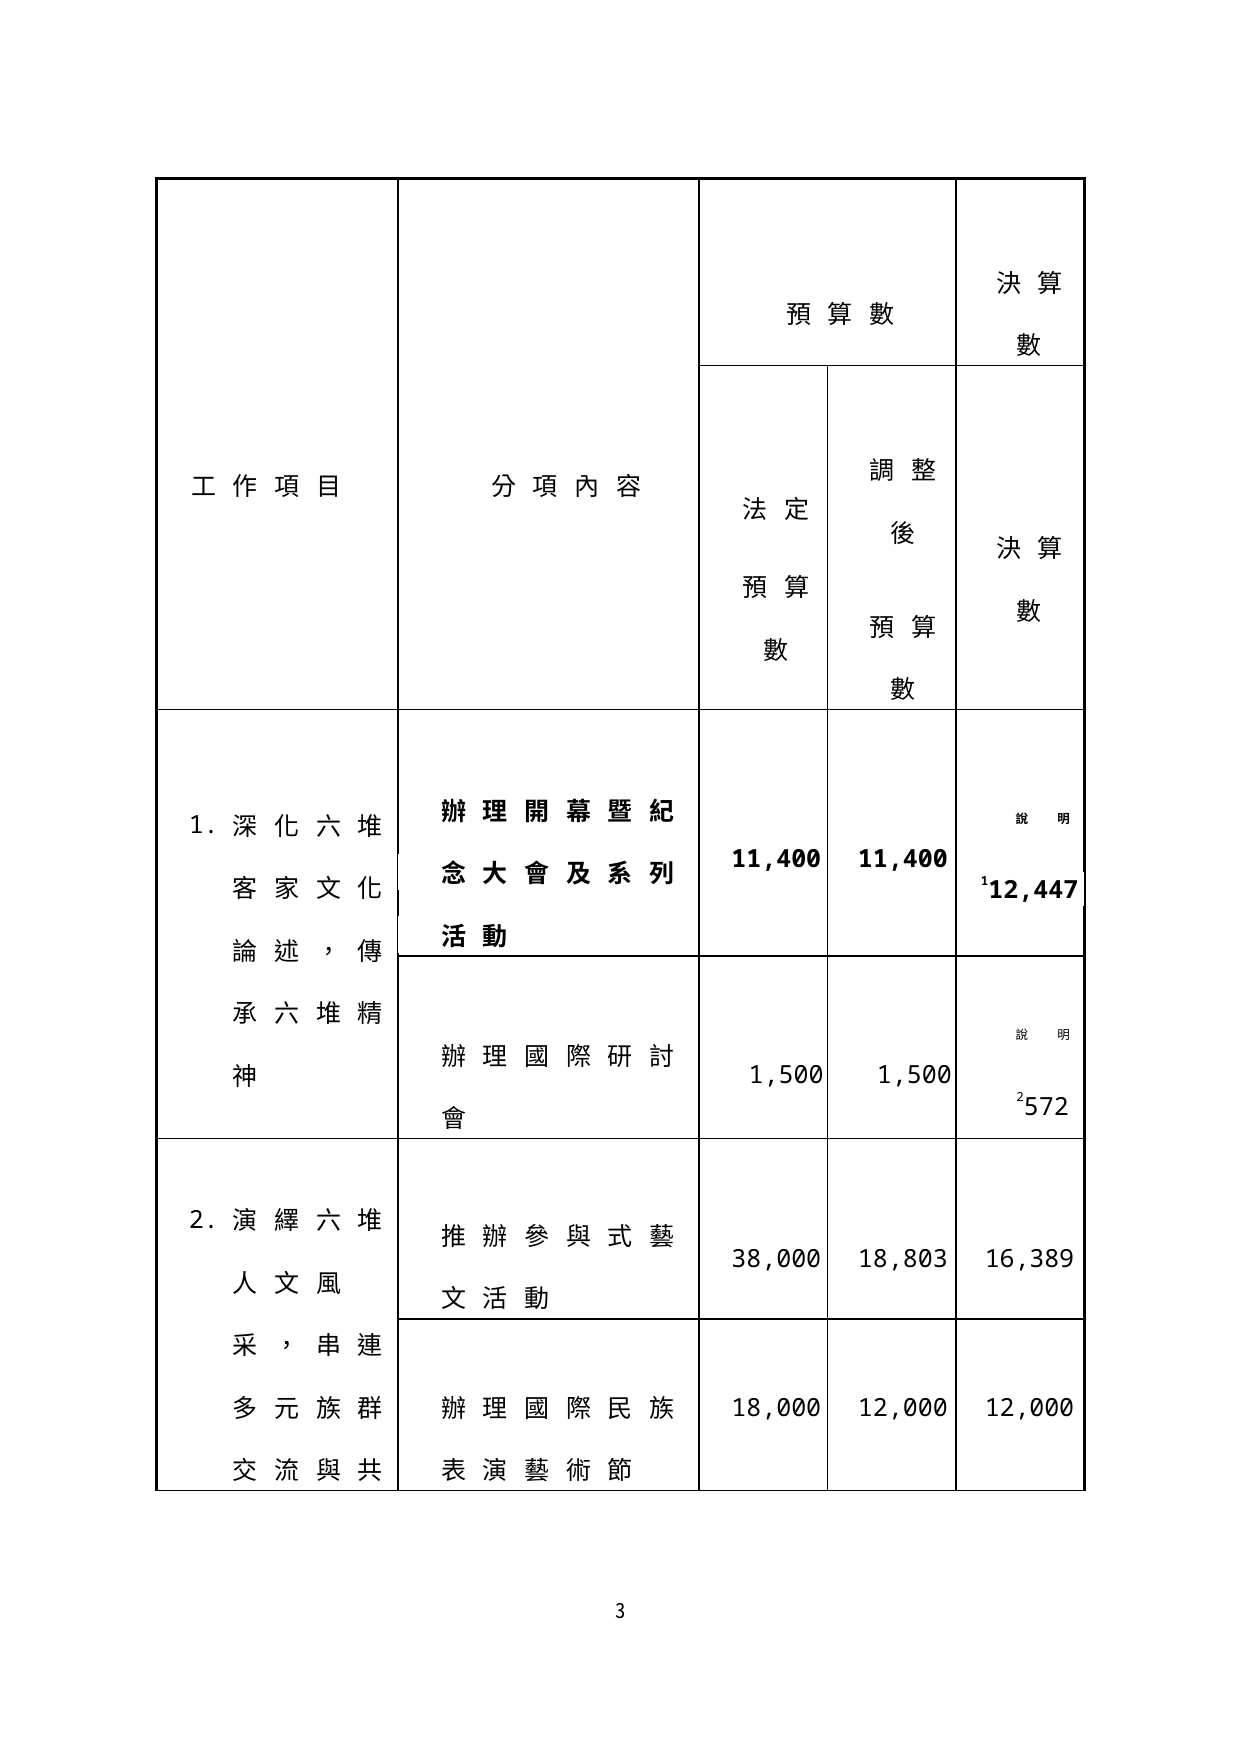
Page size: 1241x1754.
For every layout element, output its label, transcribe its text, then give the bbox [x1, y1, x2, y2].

table_cell 12,000 [828, 1320, 955, 1490]
table_cell 調整後 預算數 [828, 366, 955, 708]
table_cell 1,500 [828, 957, 955, 1138]
table_cell 2.演繹六堆人文風采，串連多元族群交流與共 [158, 1139, 397, 1490]
table_header 分項內容 [399, 180, 698, 708]
table_cell 11,400 [700, 710, 827, 955]
table_cell 1,500 [700, 957, 827, 1138]
table_cell 18,803 [828, 1139, 955, 1318]
table_cell 38,000 [700, 1139, 827, 1318]
table_cell 說明2572 [957, 957, 1083, 1138]
table_header 決算數 [957, 180, 1083, 365]
table_cell 1.深化六堆客家文化論述，傳承六堆精神 [158, 710, 397, 1138]
table_cell 法定 預算數 [700, 366, 827, 708]
table_cell 11,400 [828, 710, 955, 955]
table_cell 辦理國際研討會 [399, 957, 698, 1138]
table_header 預算數 [700, 180, 955, 365]
table_cell 辦理開幕暨紀念大會及系列活動 [399, 710, 698, 955]
table_cell 說明112,447 [957, 710, 1083, 955]
table_cell 16,389 [957, 1139, 1083, 1318]
table_cell 辦理國際民族表演藝術節 [399, 1320, 698, 1490]
table_cell 12,000 [957, 1320, 1083, 1490]
table_header 工作項目 [158, 180, 397, 708]
table_cell 決算數 [957, 366, 1083, 708]
table_cell 18,000 [700, 1320, 827, 1490]
table_cell 推辦參與式藝文活動 [399, 1139, 698, 1318]
